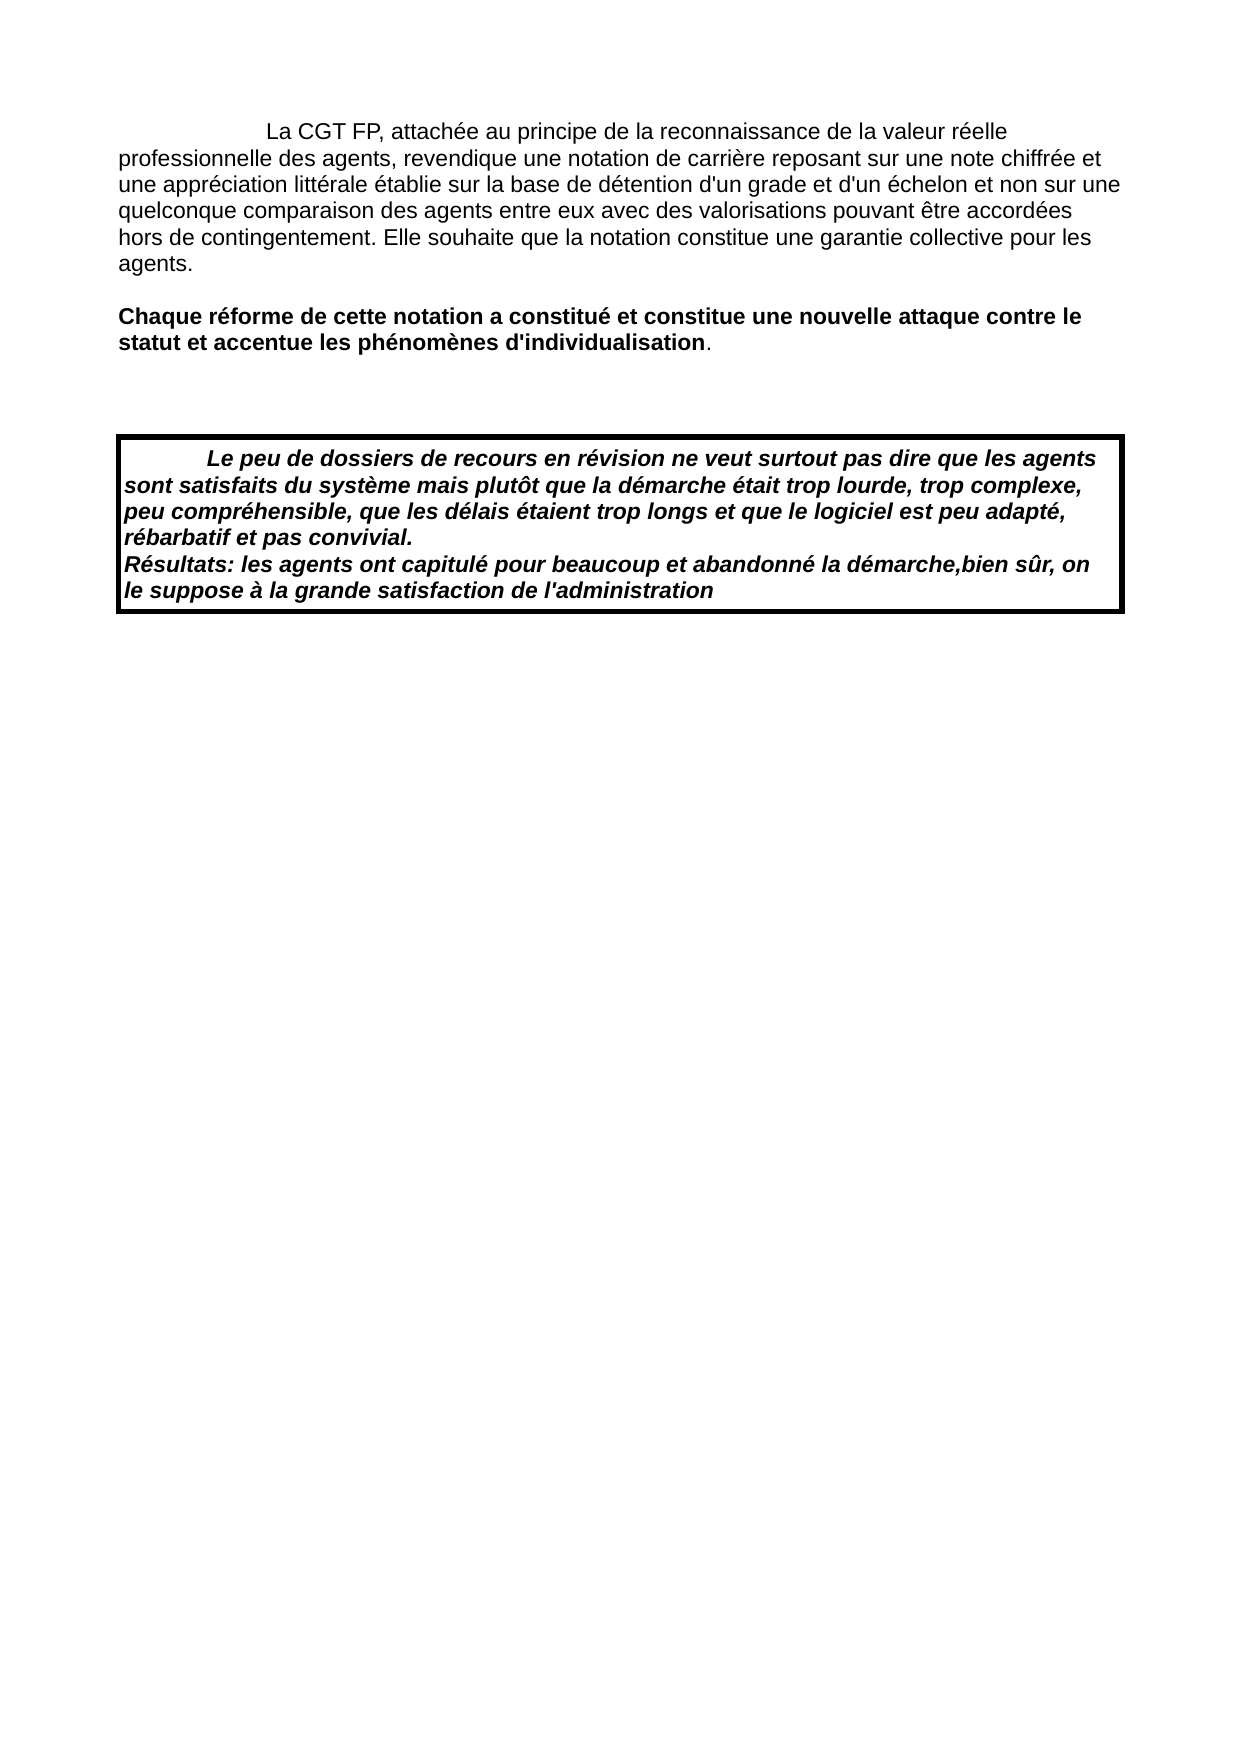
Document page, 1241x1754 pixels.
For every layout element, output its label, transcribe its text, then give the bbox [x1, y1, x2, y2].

text Chaque réforme de cette notation a constitué et constitue une nouvelle attaque contre le statut et accentue les phénomènes d'individualisation. [118, 303, 1122, 355]
table_header Le peu de dossiers de recours en révision ne veut surtout pas dire que les agents sont satisfaits du système mais plutôt que la démarche était trop lourde, trop complexe, peu compréhensible, que les délais étaient trop longs et que le logiciel est peu adapté, rébarbatif et pas convivial. Résultats: les agents ont capitulé pour beaucoup et abandonné la démarche,bien sûr, on le suppose à la grande satisfaction de l'administration [121, 440, 1119, 609]
text La CGT FP, attachée au principe de la reconnaissance de la valeur réelle professionnelle des agents, revendique une notation de carrière reposant sur une note chiffrée et une appréciation littérale établie sur la base de détention d'un grade et d'un échelon et non sur une quelconque comparaison des agents entre eux avec des valorisations pouvant être accordées hors de contingentement. Elle souhaite que la notation constitue une garantie collective pour les agents. [118, 118, 1122, 276]
